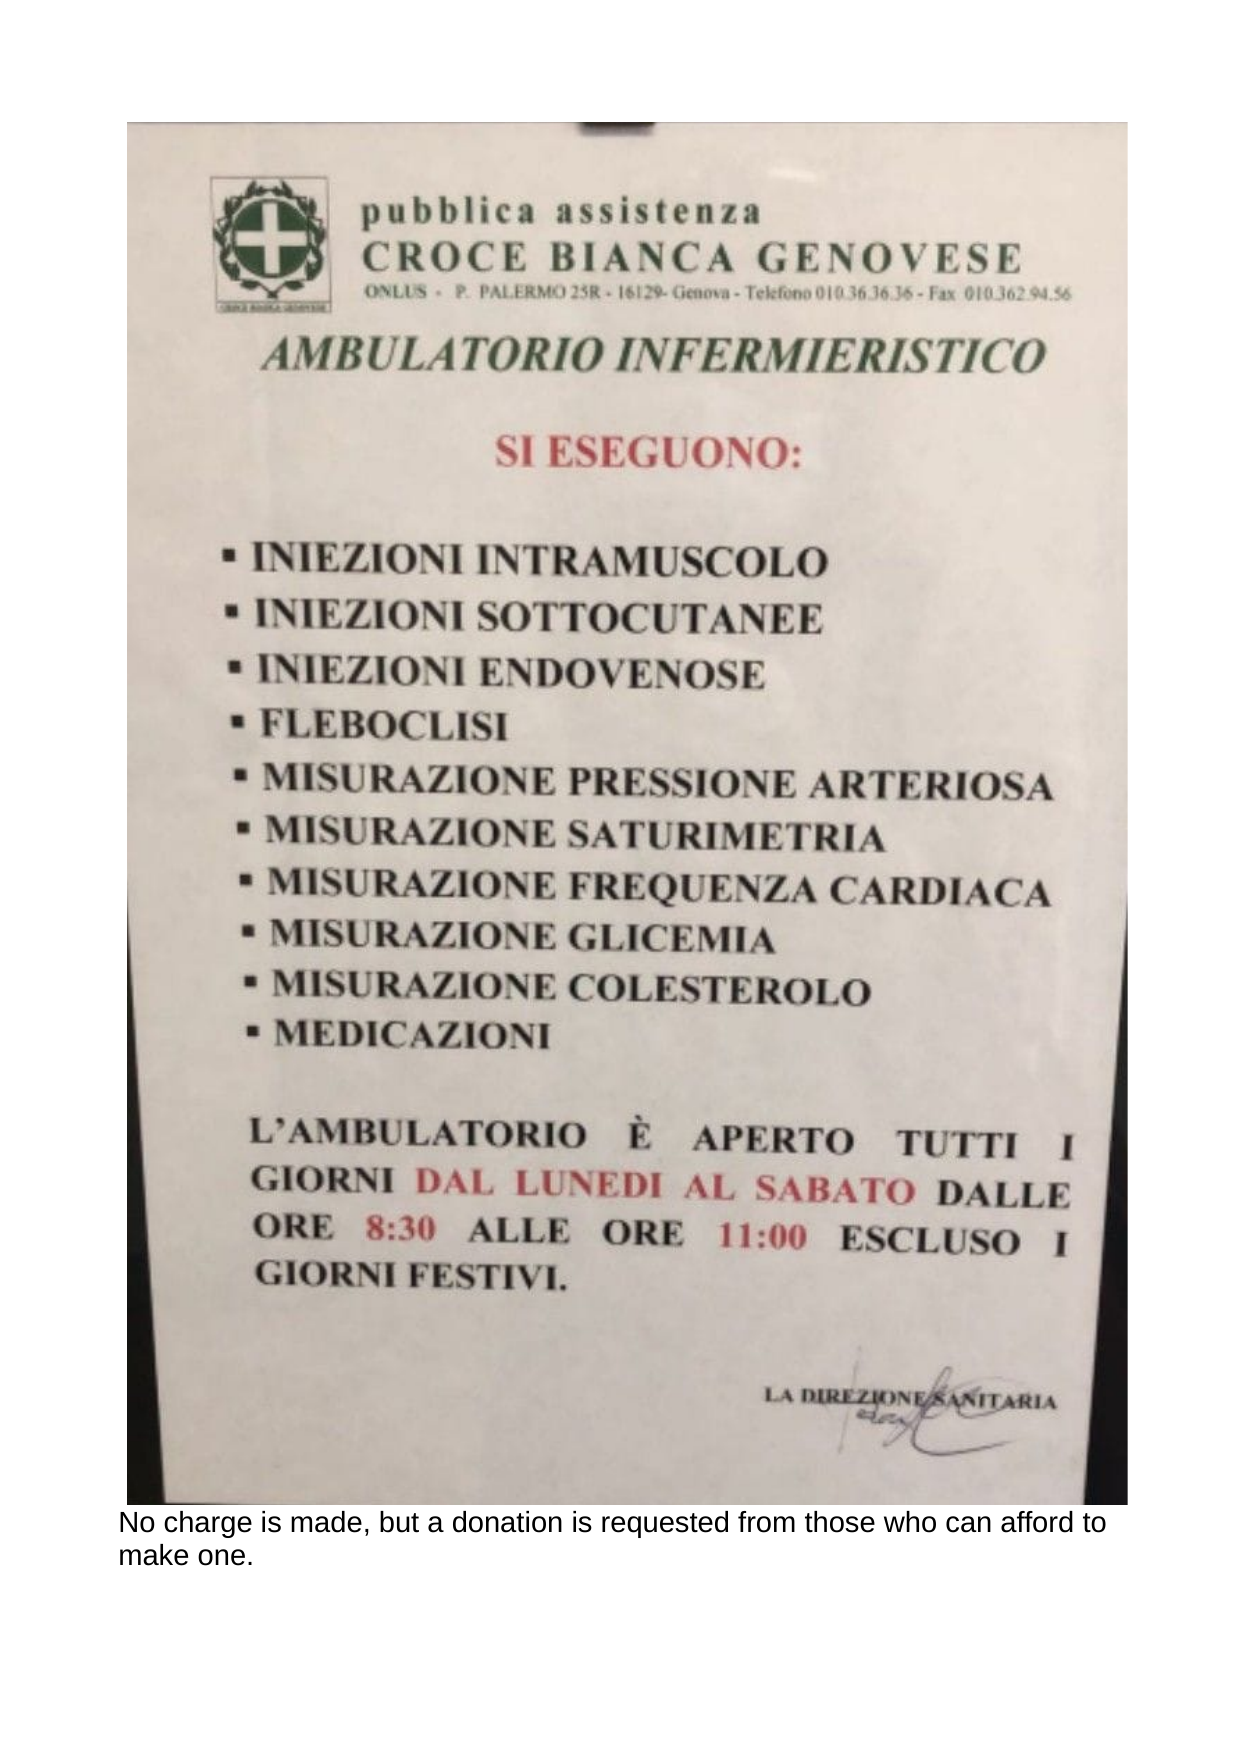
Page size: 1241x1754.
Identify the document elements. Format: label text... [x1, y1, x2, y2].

picture [127, 122, 1128, 1505]
text No charge is made, but a donation is requested from those who can afford to make one. [118, 118, 1122, 1572]
